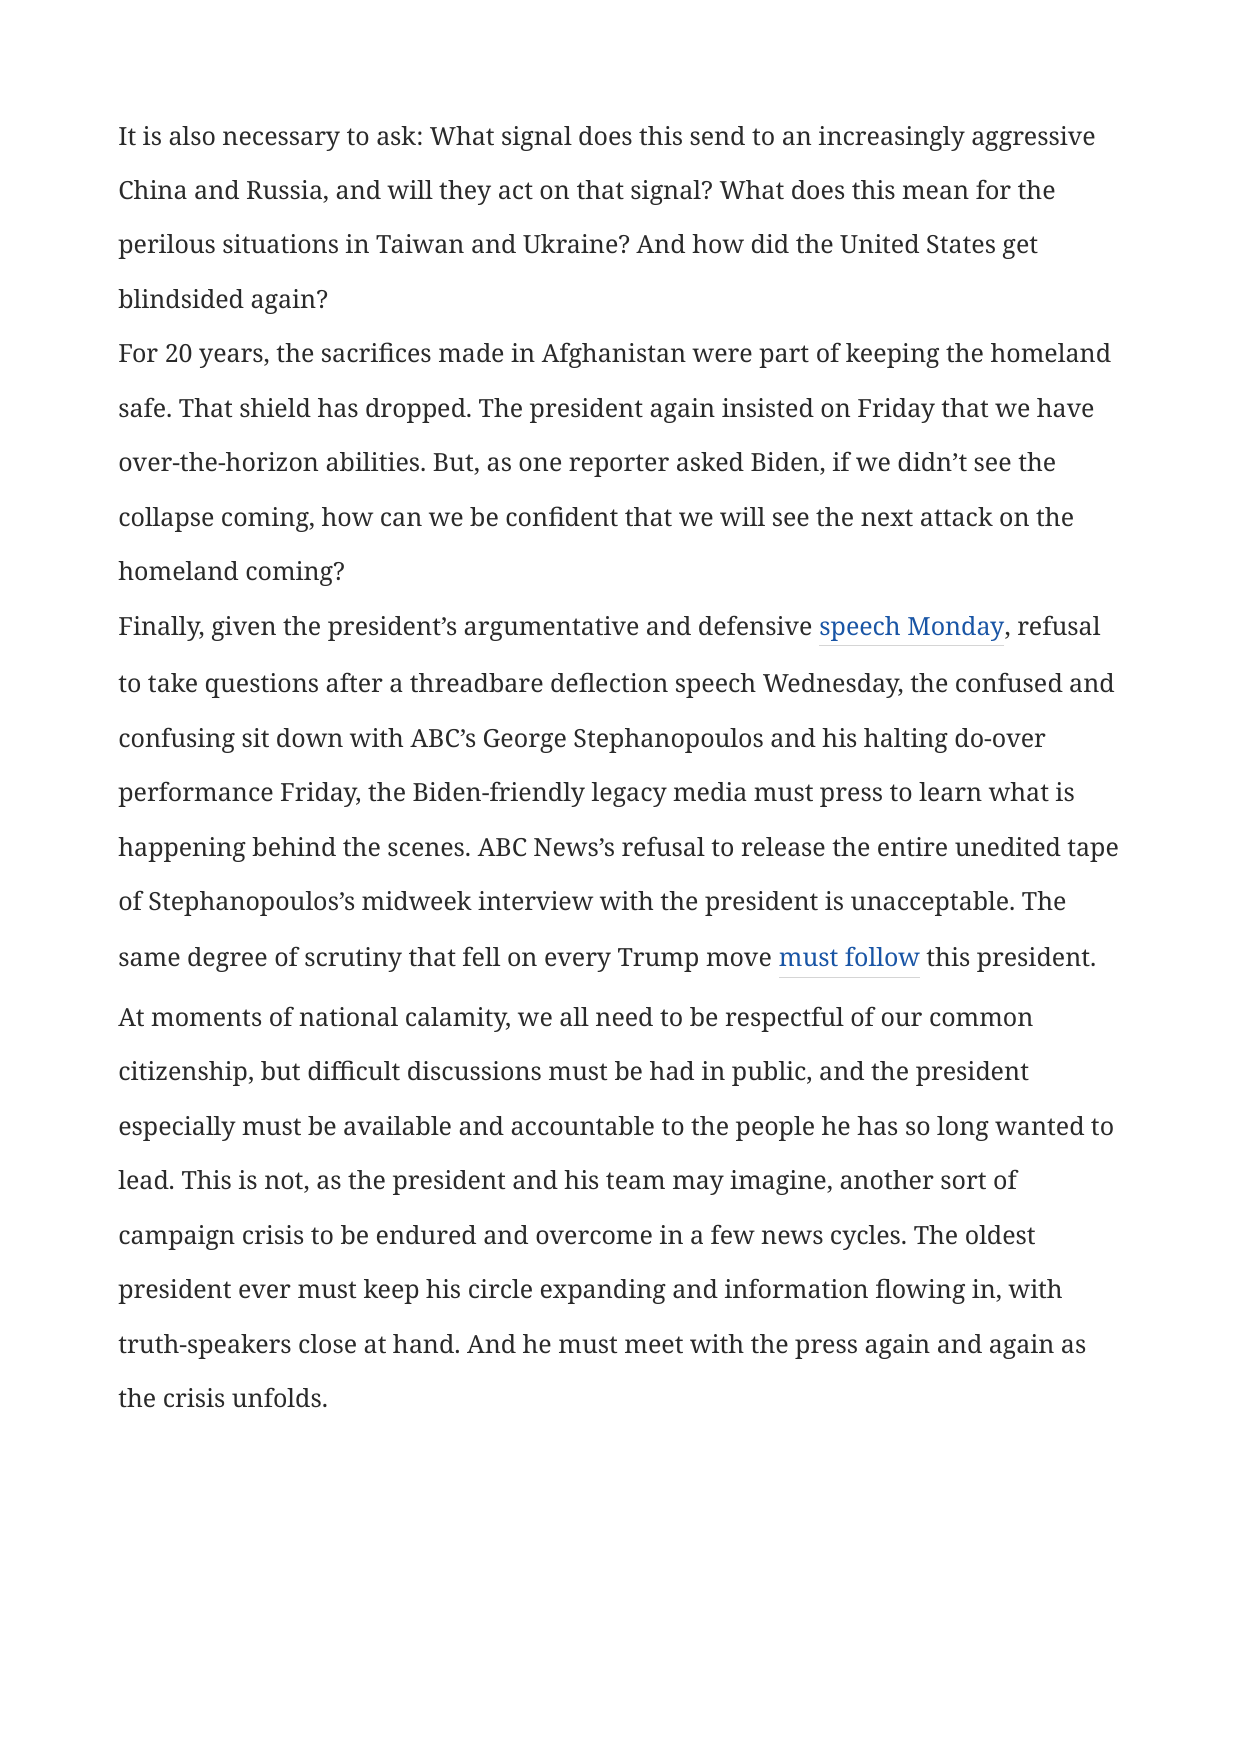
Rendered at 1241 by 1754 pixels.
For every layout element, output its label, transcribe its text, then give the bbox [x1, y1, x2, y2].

text It is also necessary to ask: What signal does this send to an increasingly aggressive China and Russia, and will they act on that signal? What does this mean for the perilous situations in Taiwan and Ukraine? And how did the United States get blindsided again? [118, 118, 1122, 316]
text For 20 years, the sacrifices made in Afghanistan were part of keeping the homeland safe. That shield has dropped. The president again insisted on Friday that we have over-the-horizon abilities. But, as one reporter asked Biden, if we didn’t see the collapse coming, how can we be confident that we will see the next attack on the homeland coming? [118, 336, 1122, 588]
text Finally, given the president’s argumentative and defensive speech Monday, refusal to take questions after a threadbare deflection speech Wednesday, the confused and confusing sit down with ABC’s George Stephanopoulos and his halting do-over performance Friday, the Biden-friendly legacy media must press to learn what is happening behind the scenes. ABC News’s refusal to release the entire unedited tape of Stephanopoulos’s midweek interview with the president is unacceptable. The same degree of scrutiny that fell on every Trump move must follow this president. [118, 608, 1122, 977]
text At moments of national calamity, we all need to be respectful of our common citizenship, but difficult discussions must be had in public, and the president especially must be available and accountable to the people he has so long wanted to lead. This is not, as the president and his team may imagine, another sort of campaign crisis to be endured and overcome in a few news cycles. The oldest president ever must keep his circle expanding and information flowing in, with truth-speakers close at hand. And he must meet with the press again and again as the crisis unfolds. [118, 999, 1122, 1415]
